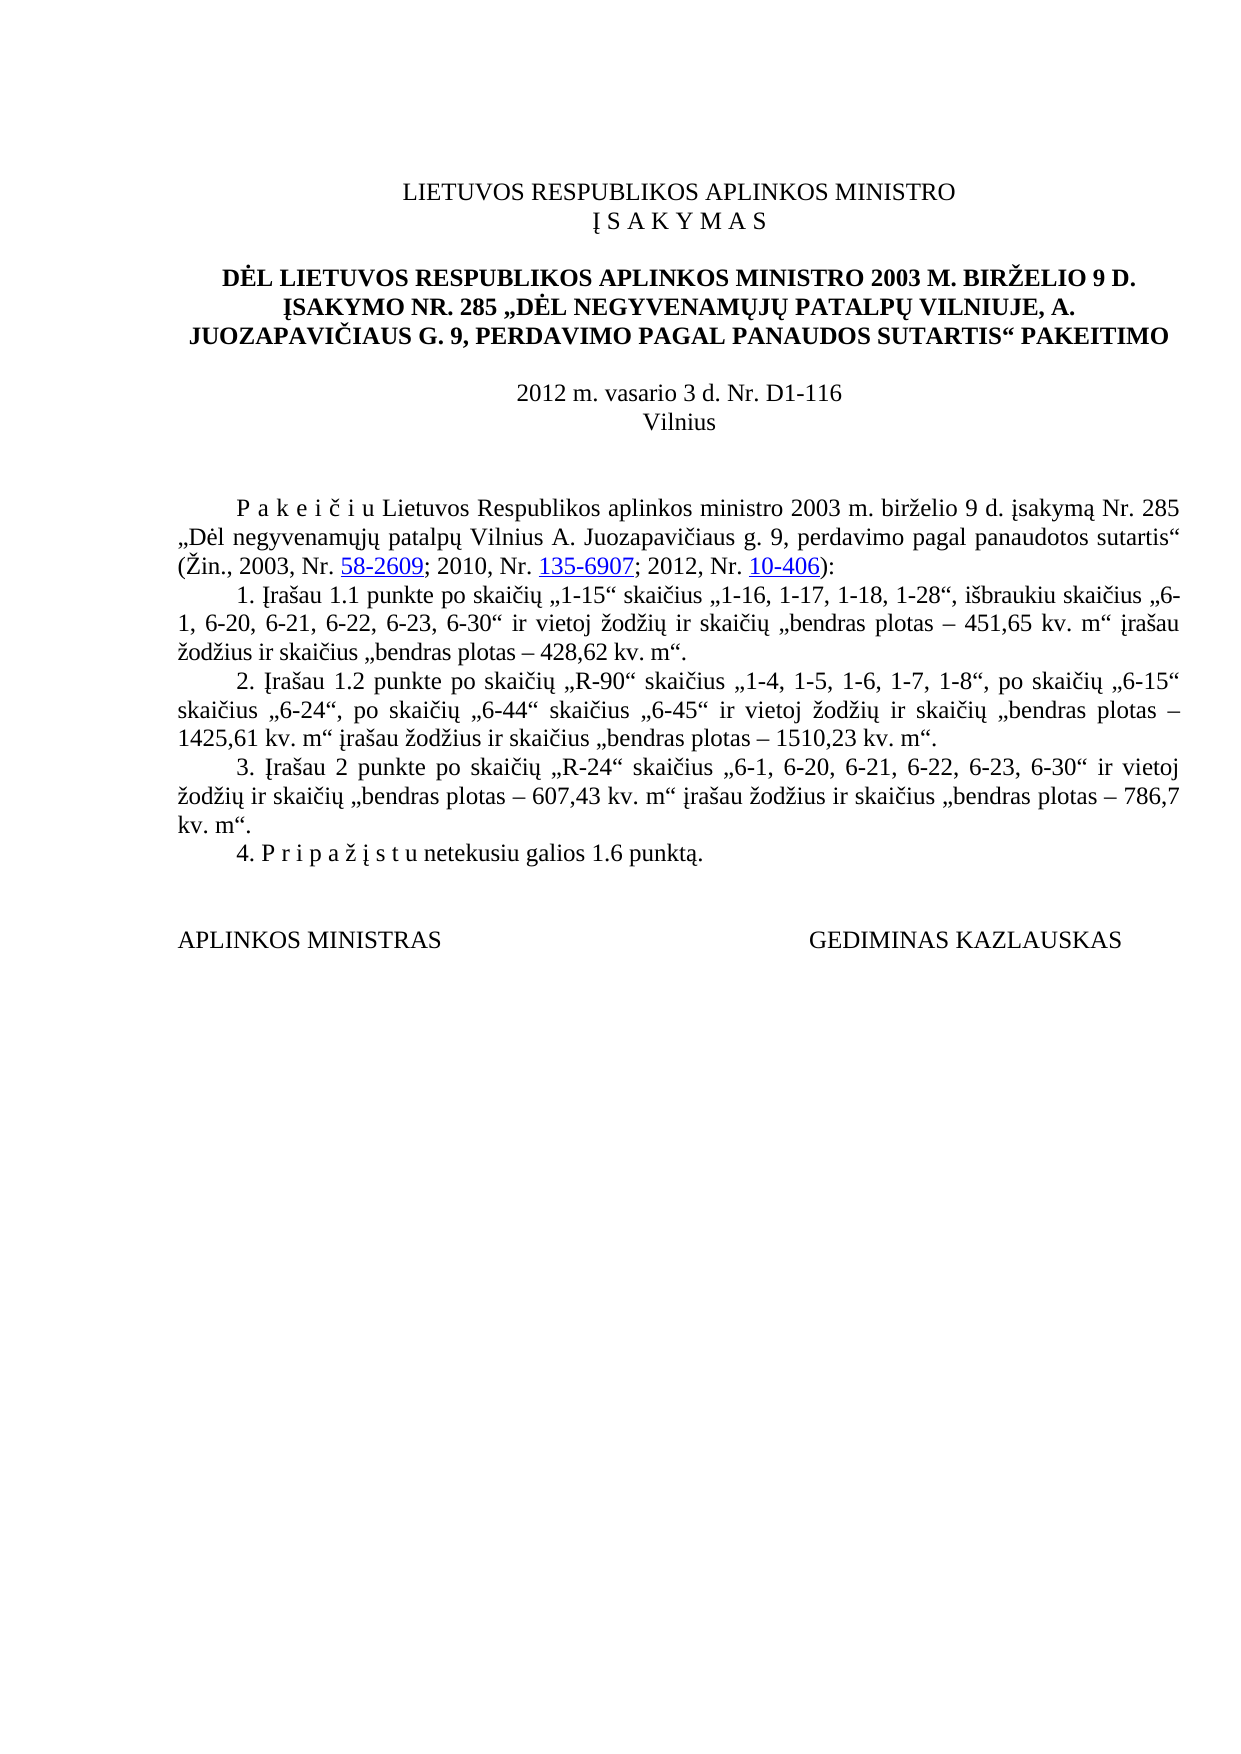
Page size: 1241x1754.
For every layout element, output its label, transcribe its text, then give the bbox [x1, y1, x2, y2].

text 1. Įrašau 1.1 punkte po skaičių „1-15“ skaičius „1-16, 1-17, 1-18, 1-28“, išbraukiu skaičius „6-1, 6-20, 6-21, 6-22, 6-23, 6-30“ ir vietoj žodžių ir skaičių „bendras plotas – 451,65 kv. m“ įrašau žodžius ir skaičius „bendras plotas – 428,62 kv. m“. [177, 580, 1181, 666]
text P a k e i č i u Lietuvos Respublikos aplinkos ministro 2003 m. birželio 9 d. įsakymą Nr. 285 „Dėl negyvenamųjų patalpų Vilnius A. Juozapavičiaus g. 9, perdavimo pagal panaudotos sutartis“ (Žin., 2003, Nr. 58-2609; 2010, Nr. 135-6907; 2012, Nr. 10-406): [177, 493, 1181, 580]
text Į S A K Y M A S [177, 206, 1181, 235]
text 2012 m. vasario 3 d. Nr. D1-116 [177, 378, 1181, 407]
text 3. Įrašau 2 punkte po skaičių „R-24“ skaičius „6-1, 6-20, 6-21, 6-22, 6-23, 6-30“ ir vietoj žodžių ir skaičių „bendras plotas – 607,43 kv. m“ įrašau žodžius ir skaičius „bendras plotas – 786,7 kv. m“. [177, 752, 1181, 838]
text 2. Įrašau 1.2 punkte po skaičių „R-90“ skaičius „1-4, 1-5, 1-6, 1-7, 1-8“, po skaičių „6-15“ skaičius „6-24“, po skaičių „6-44“ skaičius „6-45“ ir vietoj žodžių ir skaičių „bendras plotas – 1425,61 kv. m“ įrašau žodžius ir skaičius „bendras plotas – 1510,23 kv. m“. [177, 666, 1181, 752]
text DĖL LIETUVOS RESPUBLIKOS APLINKOS MINISTRO 2003 M. BIRŽELIO 9 D. ĮSAKYMO Nr. 285 „DĖL NEGYVENAMŲJŲ PATALPŲ VILNIUJE, A. JUOZAPAVIČIAUS G. 9, PERDAVIMO PAGAL PANAUDOS SUTARTIS“ PAKEITIMO [177, 263, 1181, 350]
text 4. P r i p a ž į s t u netekusiu galios 1.6 punktą. [177, 838, 1181, 867]
text Aplinkos ministras Gediminas Kazlauskas [177, 925, 1181, 953]
text Vilnius [177, 407, 1181, 436]
text LIETUVOS RESPUBLIKOS APLINKOS MINISTRO [177, 177, 1181, 206]
